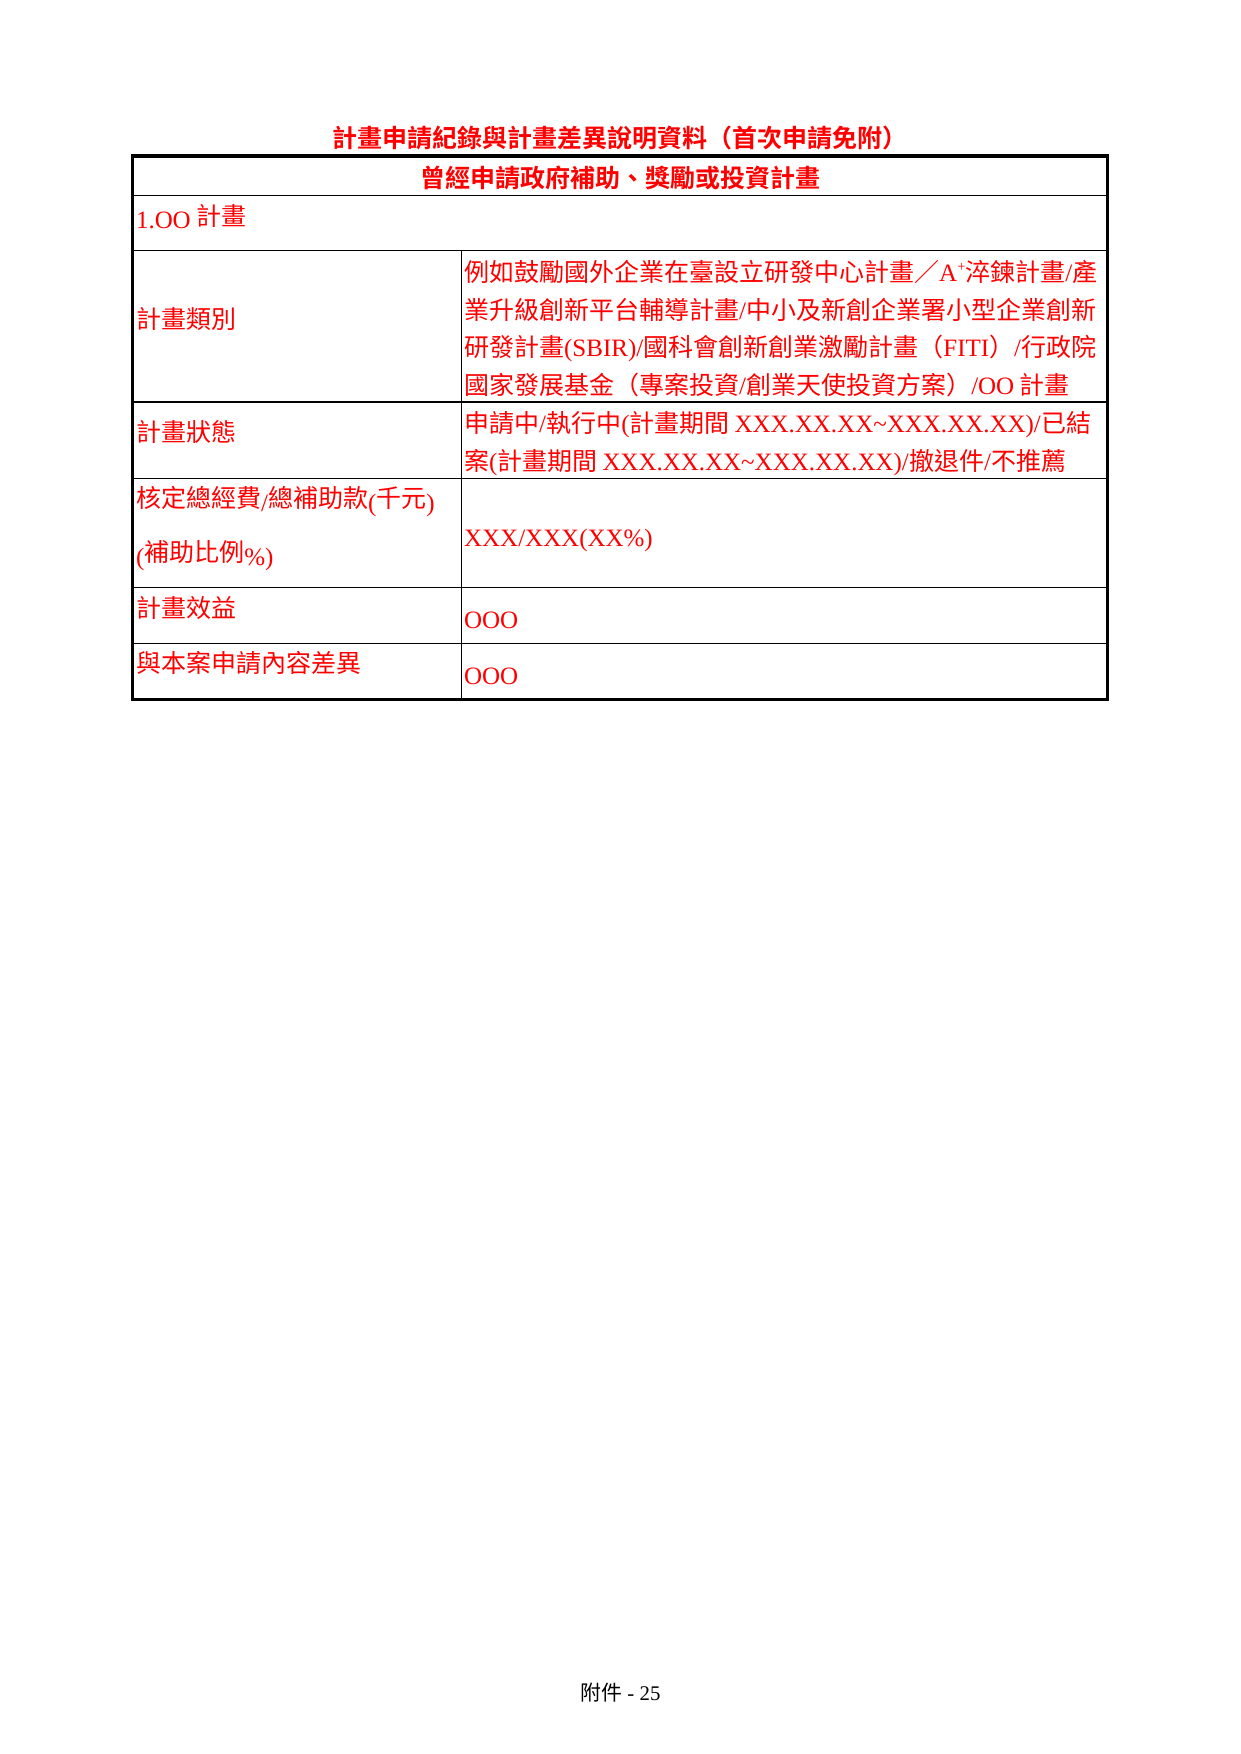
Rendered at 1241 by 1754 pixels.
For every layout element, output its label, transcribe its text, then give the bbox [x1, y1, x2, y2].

table_cell 計畫效益 [134, 588, 461, 643]
table_cell 申請中/執行中(計畫期間XXX.XX.XX~XXX.XX.XX)/已結案(計畫期間XXX.XX.XX~XXX.XX.XX)/撤退件/不推薦 [462, 403, 1106, 477]
table_cell 與本案申請內容差異 [134, 644, 461, 698]
table_cell 計畫類別 [134, 251, 461, 401]
table_cell 核定總經費/總補助款(千元) (補助比例%) [134, 479, 461, 587]
table_cell 例如鼓勵國外企業在臺設立研發中心計畫／A+淬鍊計畫/產業升級創新平台輔導計畫/中小及新創企業署小型企業創新研發計畫(SBIR)/國科會創新創業激勵計畫（FITI）/行政院國家發展基金（專案投資/創業天使投資方案）/OO計畫 [462, 251, 1106, 401]
table_cell OOO [462, 644, 1106, 698]
text 計畫申請紀錄與計畫差異說明資料（首次申請免附） [133, 118, 1107, 154]
table_cell 計畫狀態 [134, 403, 461, 477]
table_cell OOO [462, 588, 1106, 643]
table_cell XXX/XXX(XX%) [462, 479, 1106, 587]
table_cell 1.OO計畫 [134, 196, 1106, 250]
table_header 曾經申請政府補助、獎勵或投資計畫 [134, 158, 1106, 195]
